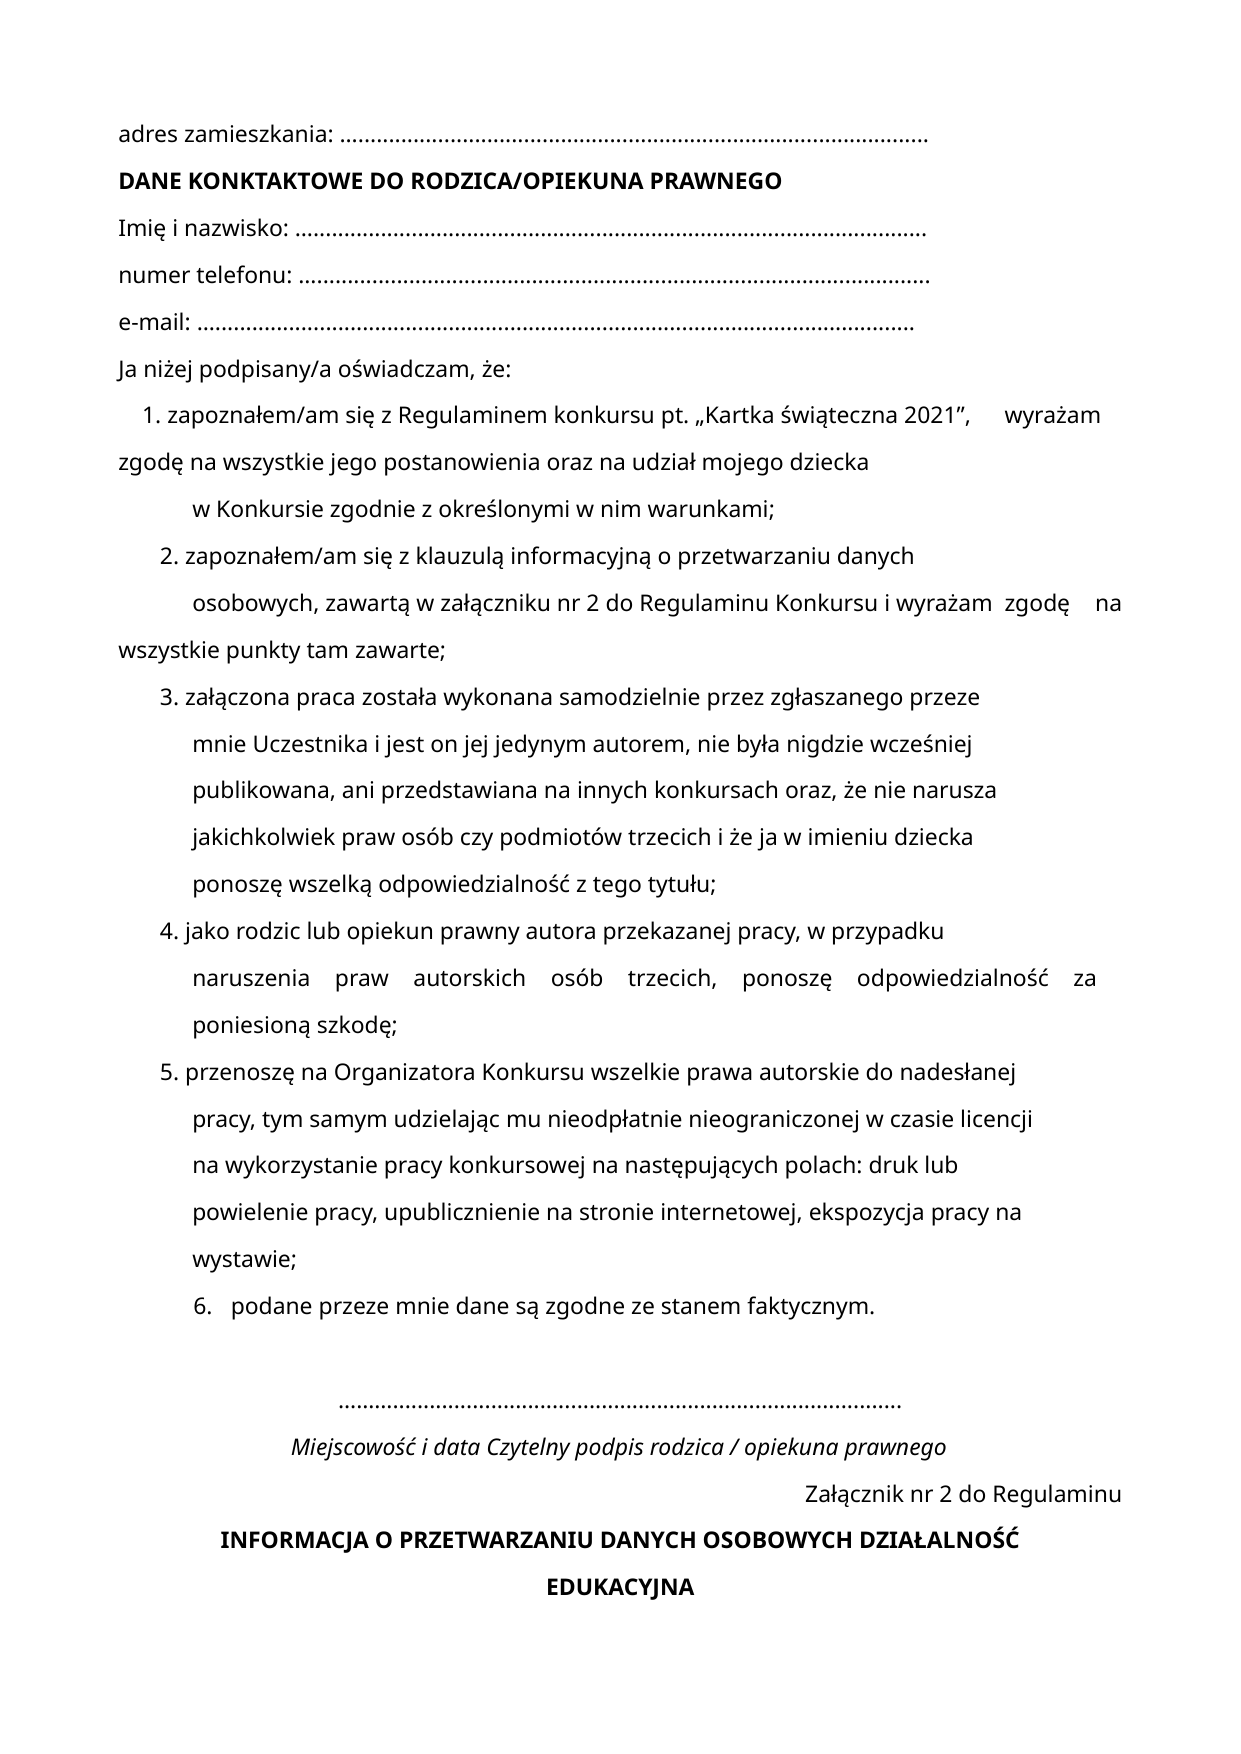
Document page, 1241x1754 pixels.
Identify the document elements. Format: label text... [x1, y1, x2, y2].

text mnie Uczestnika i jest on jej jedynym autorem, nie była nigdzie wcześniej [118, 727, 1122, 759]
text jakichkolwiek praw osób czy podmiotów trzecich i że ja w imieniu dziecka [118, 821, 1122, 852]
text osobowych, zawartą w załączniku nr 2 do Regulaminu Konkursu i wyrażam zgodę na wszystkie punkty tam zawarte; [118, 587, 1122, 665]
text ………................................................................................... [118, 1384, 1122, 1415]
text INFORMACJA O PRZETWARZANIU DANYCH OSOBOWYCH DZIAŁALNOŚĆ [118, 1524, 1122, 1556]
text Załącznik nr 2 do Regulaminu [118, 1477, 1122, 1509]
text ponoszę wszelką odpowiedzialność z tego tytułu; [118, 868, 1122, 899]
text publikowana, ani przedstawiana na innych konkursach oraz, że nie narusza [118, 774, 1122, 806]
text naruszenia praw autorskich osób trzecich, ponoszę odpowiedzialność za poniesioną szkodę; [118, 962, 1122, 1040]
text adres zamieszkania: …............................................................................................. [118, 118, 1122, 149]
text w Konkursie zgodnie z określonymi w nim warunkami; [118, 493, 1122, 524]
text Miejscowość i data Czytelny podpis rodzica / opiekuna prawnego [118, 1431, 1122, 1462]
text 4. jako rodzic lub opiekun prawny autora przekazanej pracy, w przypadku [118, 915, 1122, 946]
text 3. załączona praca została wykonana samodzielnie przez zgłaszanego przeze [118, 681, 1122, 712]
text e-mail: ….................................................................................................................. [118, 306, 1122, 337]
text wystawie; [118, 1243, 1122, 1274]
text DANE KONKTAKTOWE DO RODZICA/OPIEKUNA PRAWNEGO [118, 165, 1122, 196]
text pracy, tym samym udzielając mu nieodpłatnie nieograniczonej w czasie licencji [118, 1102, 1122, 1134]
text Imię i nazwisko: ….................................................................................................... [118, 212, 1122, 243]
text 5. przenoszę na Organizatora Konkursu wszelkie prawa autorskie do nadesłanej [118, 1056, 1122, 1087]
text na wykorzystanie pracy konkursowej na następujących polach: druk lub [118, 1149, 1122, 1181]
text 2. zapoznałem/am się z klauzulą informacyjną o przetwarzaniu danych [118, 540, 1122, 571]
text numer telefonu: ….................................................................................................... [118, 259, 1122, 290]
list podane przeze mnie dane są zgodne ze stanem faktycznym. [193, 1290, 1122, 1321]
text EDUKACYJNA [118, 1571, 1122, 1602]
text powielenie pracy, upublicznienie na stronie internetowej, ekspozycja pracy na [118, 1196, 1122, 1227]
text Ja niżej podpisany/a oświadczam, że: [118, 352, 1122, 384]
text 1. zapoznałem/am się z Regulaminem konkursu pt. „Kartka świąteczna 2021”, wyrażam zgodę na wszystkie jego postanowienia oraz na udział mojego dziecka [118, 399, 1122, 477]
